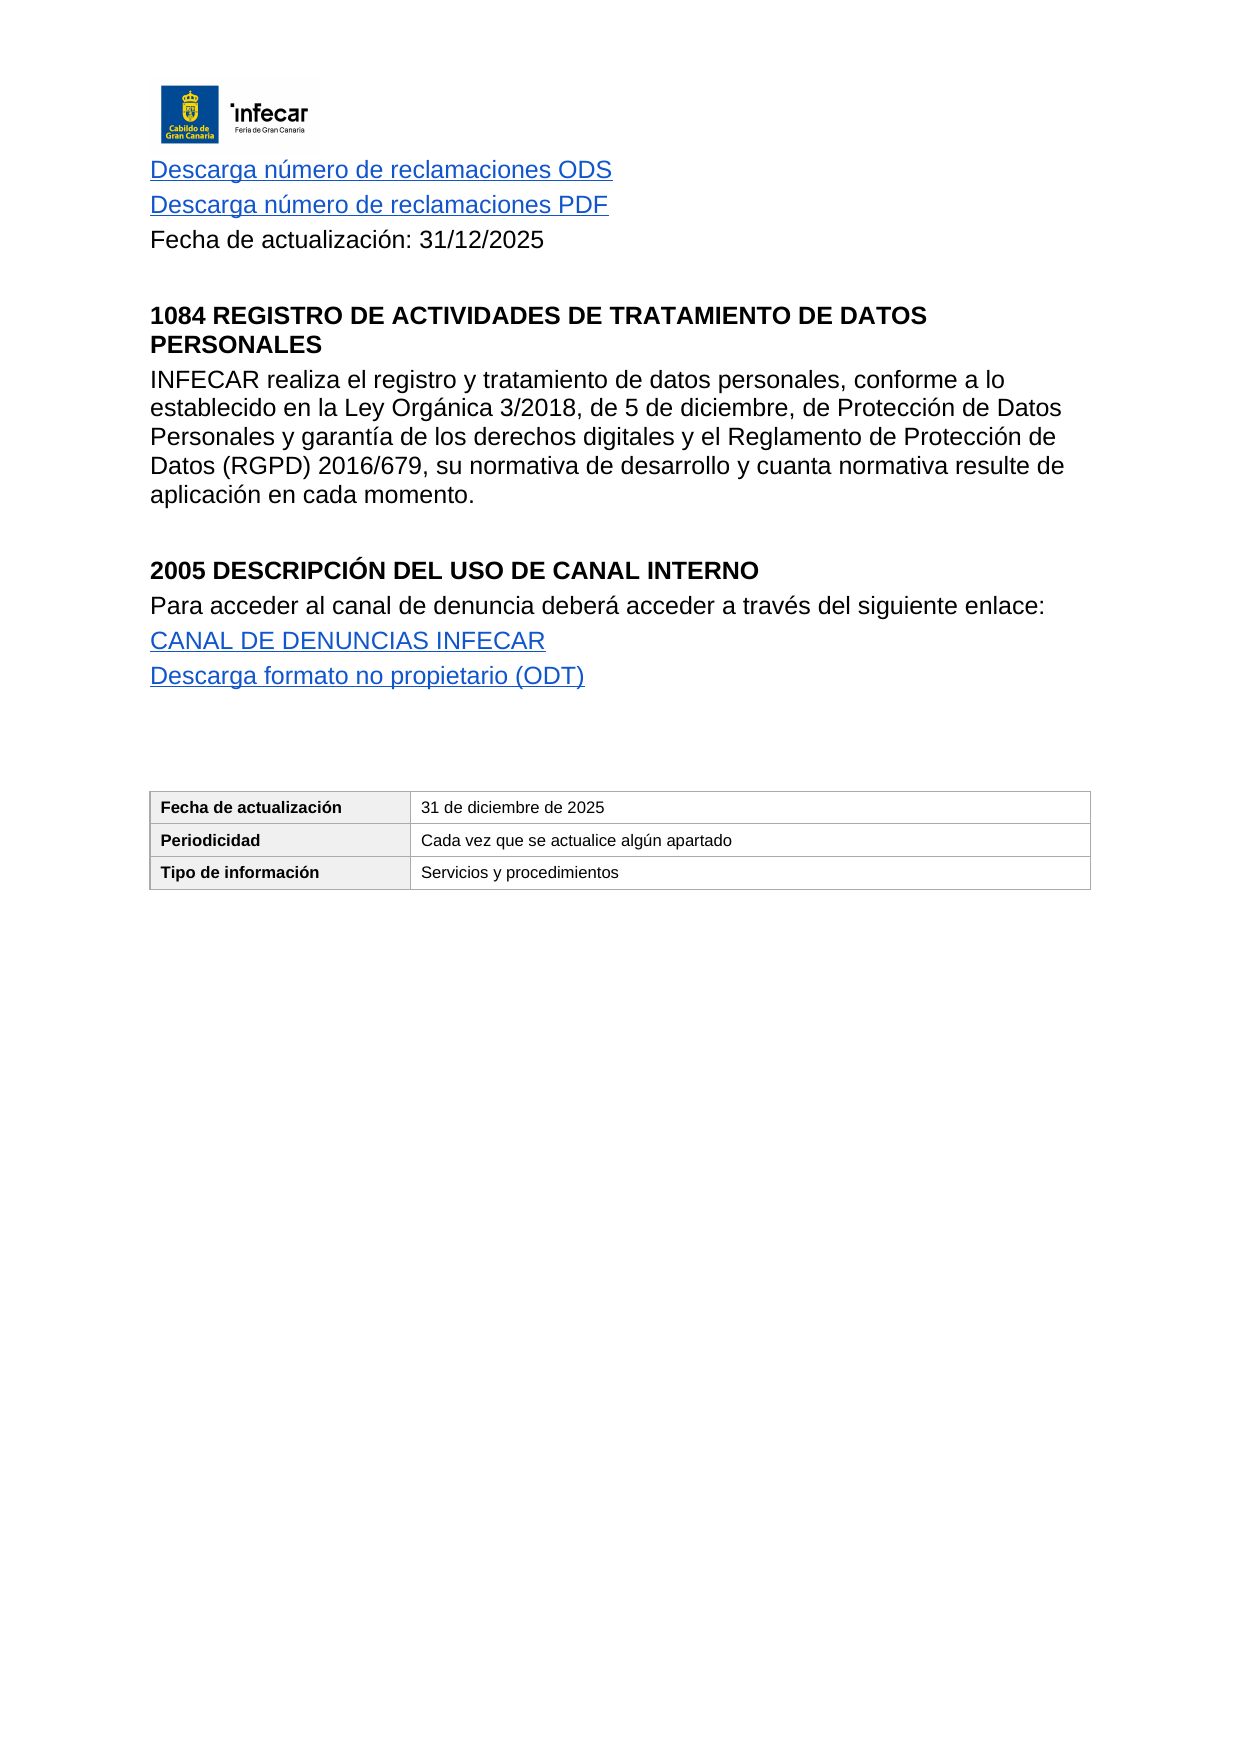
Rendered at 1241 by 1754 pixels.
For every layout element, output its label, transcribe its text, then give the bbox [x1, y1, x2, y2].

text CANAL DE DENUNCIAS INFECAR [150, 626, 1090, 655]
table_cell Servicios y procedimientos [411, 857, 1090, 889]
table_header 31 de diciembre de 2025 [411, 792, 1090, 823]
table_cell Cada vez que se actualice algún apartado [411, 824, 1090, 856]
text Descarga formato no propietario (ODT) [150, 661, 1090, 690]
text Descarga número de reclamaciones PDF [150, 190, 1090, 218]
text INFECAR realiza el registro y tratamiento de datos personales, conforme a lo establecido en la Ley Orgánica 3/2018, de 5 de diciembre, de Protección de Datos Personales y garantía de los derechos digitales y el Reglamento de Protección de Datos (RGPD) 2016/679, su normativa de desarrollo y cuanta normativa resulte de aplicación en cada momento. [150, 365, 1090, 508]
picture [150, 75, 319, 155]
table_cell Tipo de información [151, 857, 410, 889]
table_header Fecha de actualización [151, 792, 410, 823]
text Descarga número de reclamaciones ODS [150, 155, 1090, 183]
text Fecha de actualización: 31/12/2025 [150, 225, 1090, 253]
text 1084 REGISTRO DE ACTIVIDADES DE TRATAMIENTO DE DATOS PERSONALES [150, 301, 1090, 358]
text 2005 DESCRIPCIÓN DEL USO DE CANAL INTERNO [150, 556, 1090, 585]
table_cell Periodicidad [151, 824, 410, 856]
text Para acceder al canal de denuncia deberá acceder a través del siguiente enlace: [150, 591, 1090, 620]
